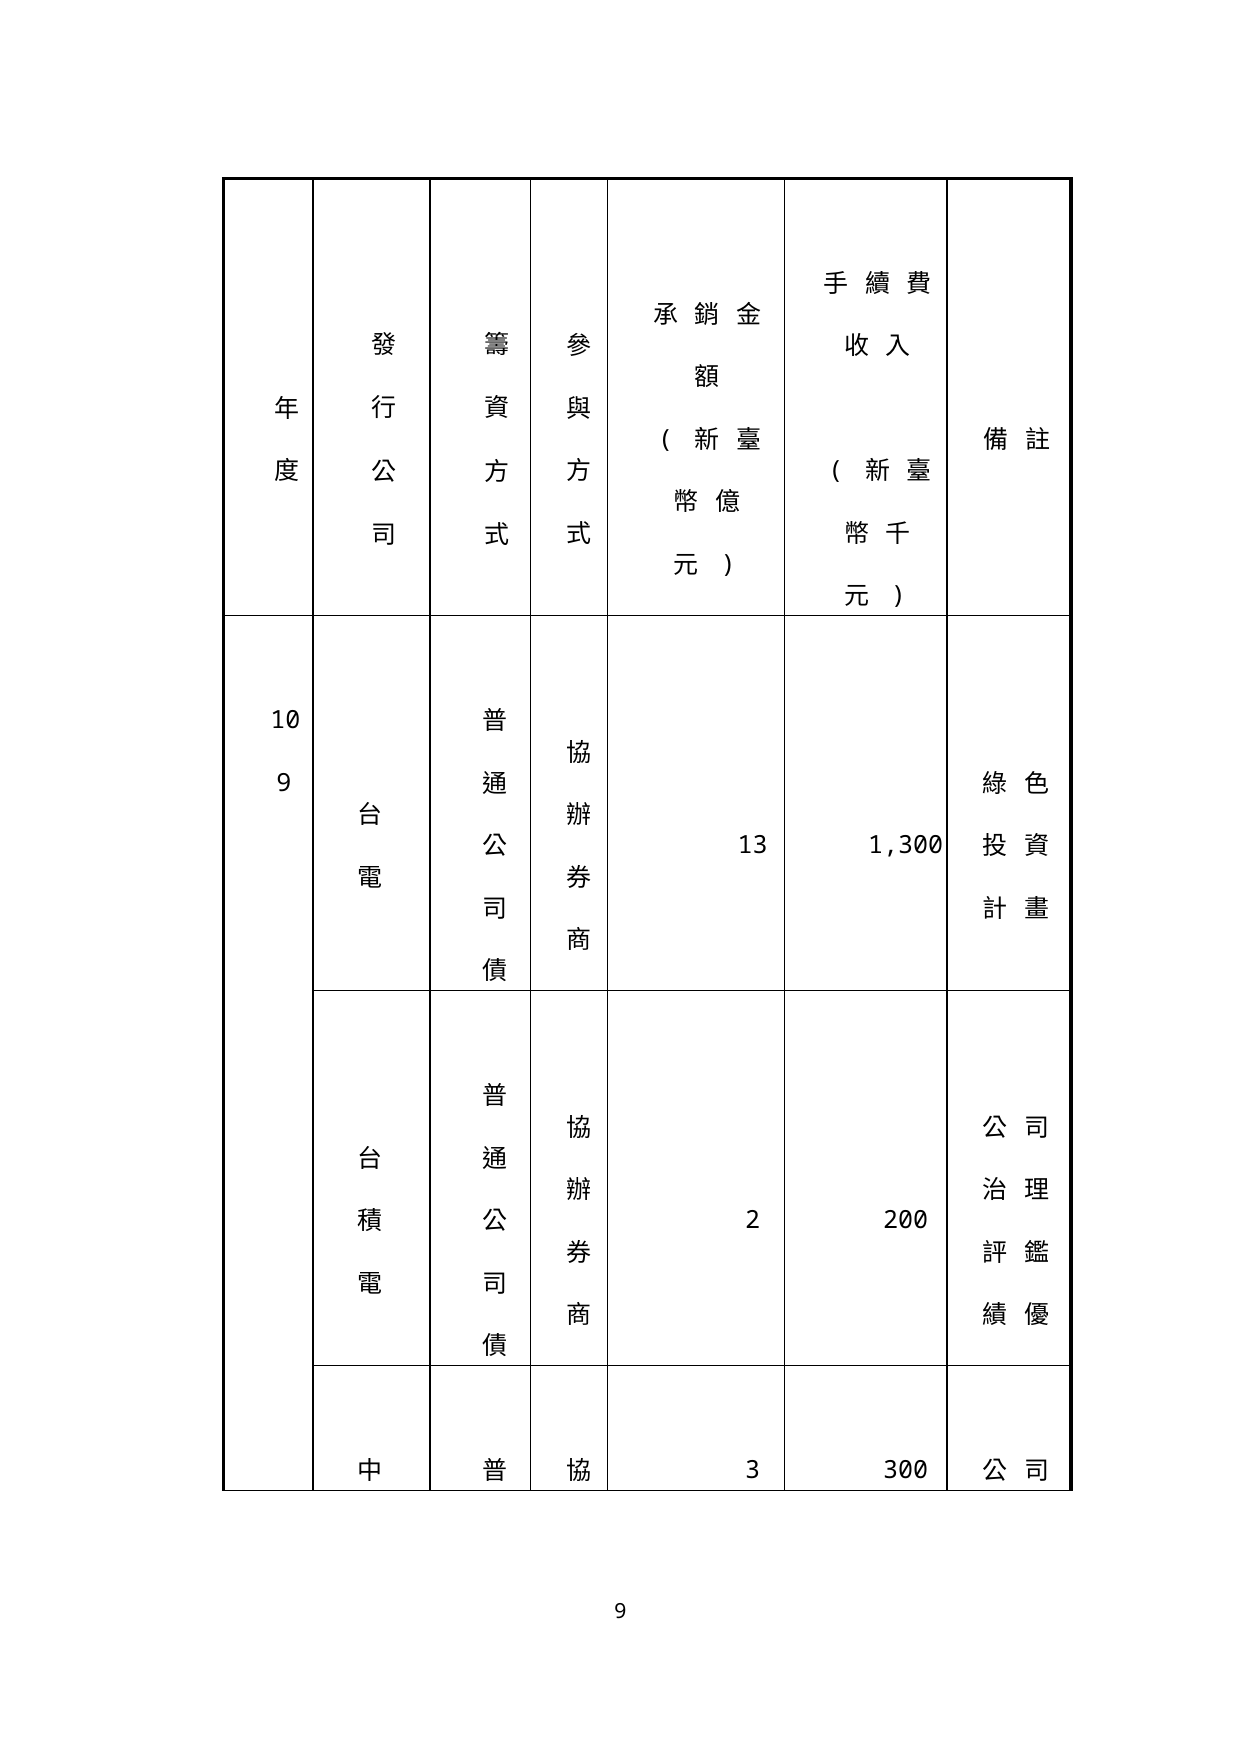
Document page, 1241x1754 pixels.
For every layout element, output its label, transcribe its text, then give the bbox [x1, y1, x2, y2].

table_cell 協 [531, 1366, 607, 1490]
table_cell 普通公司債 [431, 616, 530, 990]
table_cell 台電 [314, 616, 429, 990]
table_cell 綠色投資計畫 [948, 616, 1069, 990]
table_cell 3 [608, 1366, 784, 1490]
table_header 發行 公司 [314, 180, 429, 614]
table_header 年度 [225, 180, 312, 614]
table_header 備註 [948, 180, 1069, 614]
table_header 參與方式 [531, 180, 607, 614]
table_cell 公司 [948, 1366, 1069, 1490]
table_cell 2 [608, 991, 784, 1365]
table_cell 公司治理評鑑績優 [948, 991, 1069, 1365]
table_header 手續費收入 (新臺幣千元) [785, 180, 946, 614]
table_header 籌資 方式 [431, 180, 530, 614]
table_cell 1,300 [785, 616, 946, 990]
table_cell 中 [314, 1366, 429, 1490]
table_cell 台積電 [314, 991, 429, 1365]
table_header 承銷金額 (新臺幣億元) [608, 180, 784, 614]
table_cell 協辦券商 [531, 616, 607, 990]
table_cell 13 [608, 616, 784, 990]
table_cell 協辦券商 [531, 991, 607, 1365]
table_cell 300 [785, 1366, 946, 1490]
table_cell 普 [431, 1366, 530, 1490]
table_cell 109 [225, 616, 312, 1490]
table_cell 普通公司債 [431, 991, 530, 1365]
table_cell 200 [785, 991, 946, 1365]
